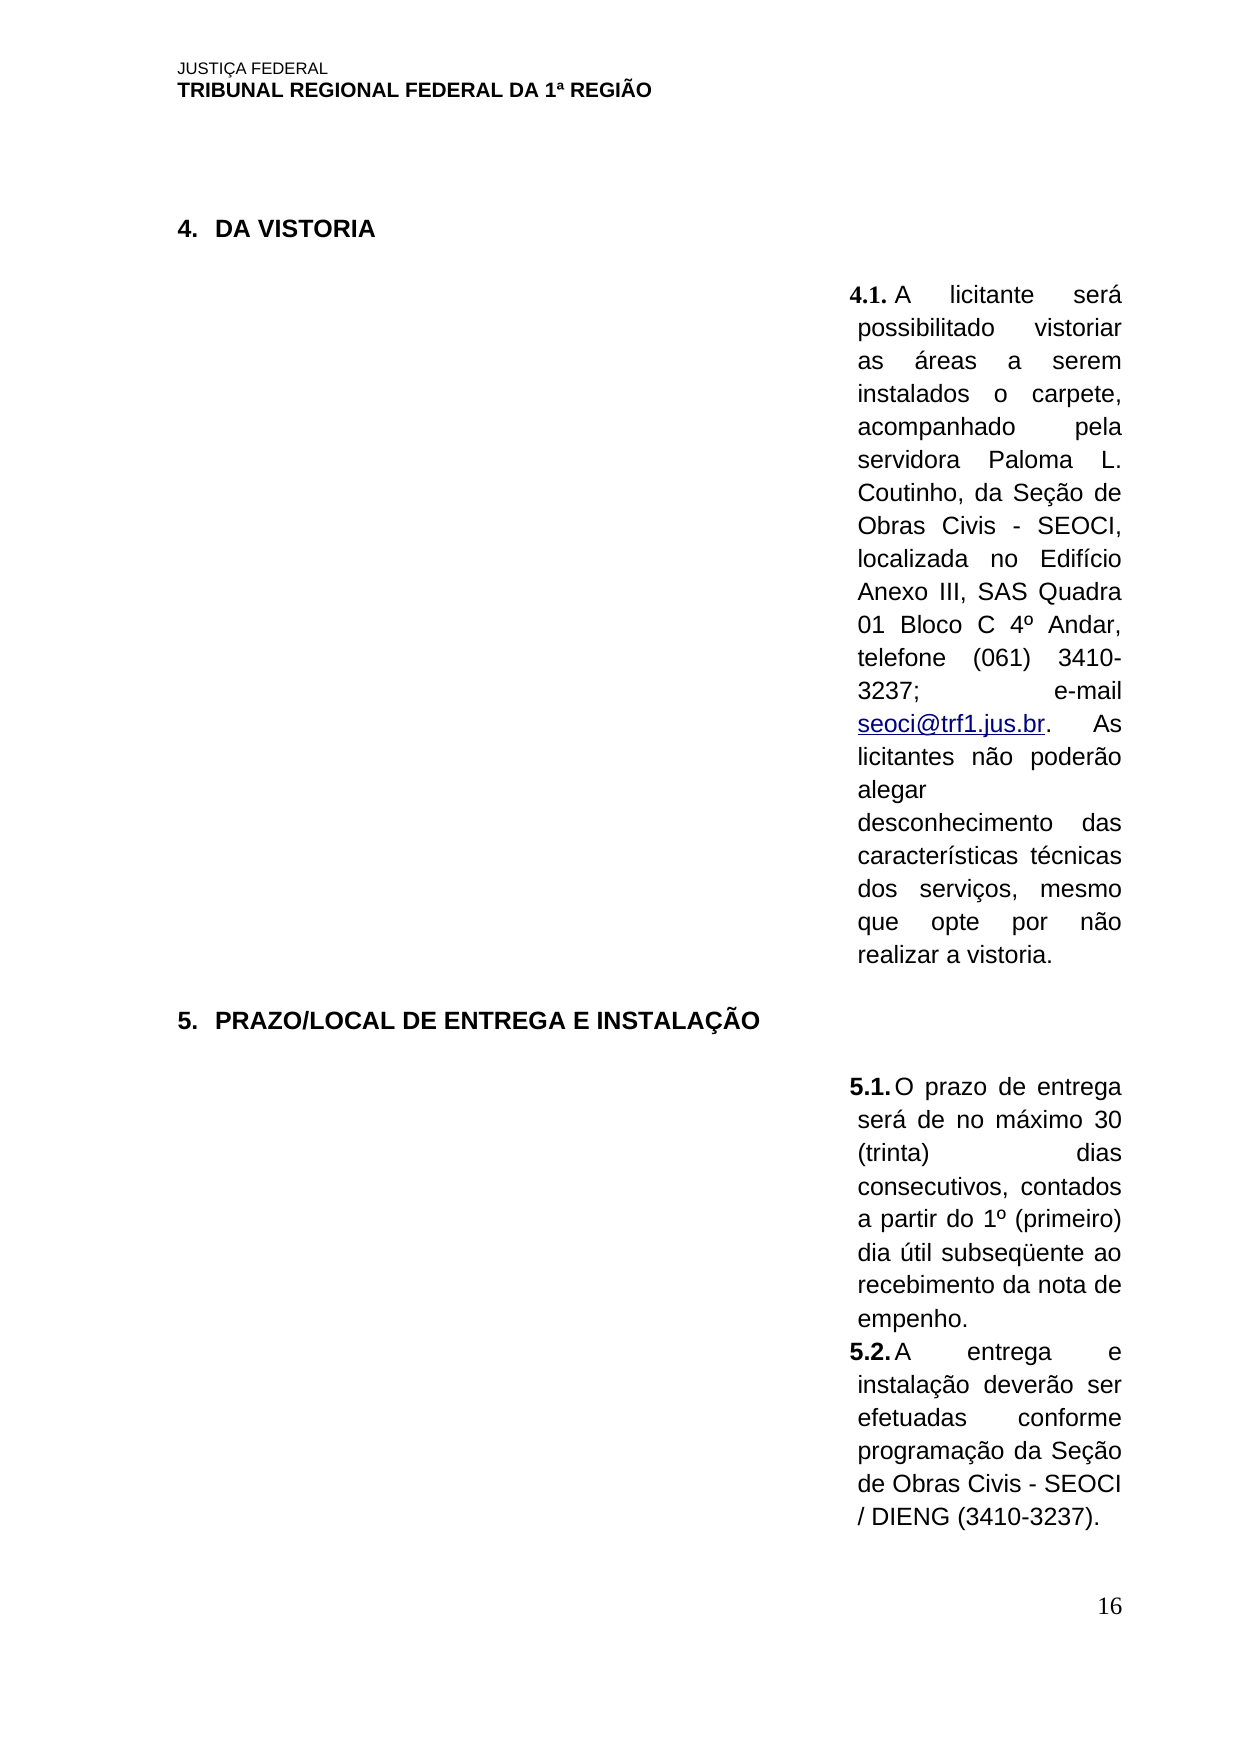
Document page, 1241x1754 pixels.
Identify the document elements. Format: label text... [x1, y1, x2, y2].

list PRAZO/LOCAL DE ENTREGA E INSTALAÇÃO [985, 1006, 1122, 1035]
list O prazo de entrega será de no máximo 30 (trinta) dias consecutivos, contados a partir do 1º (primeiro) dia útil subseqüente ao recebimento da nota de empenho. [896, 1072, 1122, 1332]
list A entrega e instalação deverão ser efetuadas conforme programação da Seção de Obras Civis - SEOCI / DIENG (3410-3237). [812, 1337, 1122, 1530]
list A licitante será possibilitado vistoriar as áreas a serem instalados o carpete, acompanhado pela servidora Paloma L. Coutinho, da Seção de Obras Civis - SEOCI, localizada no Edifício Anexo III, SAS Quadra 01 Bloco C 4º Andar, telefone (061) 3410-3237; e-mail seoci@trf1.jus.br. As licitantes não poderão alegar desconhecimento das características técnicas dos serviços, mesmo que opte por não realizar a vistoria. [812, 280, 1122, 969]
list PRAZO/LOCAL DE ENTREGA E INSTALAÇÃO [177, 1006, 308, 1035]
list DA VISTORIA [177, 214, 1122, 242]
